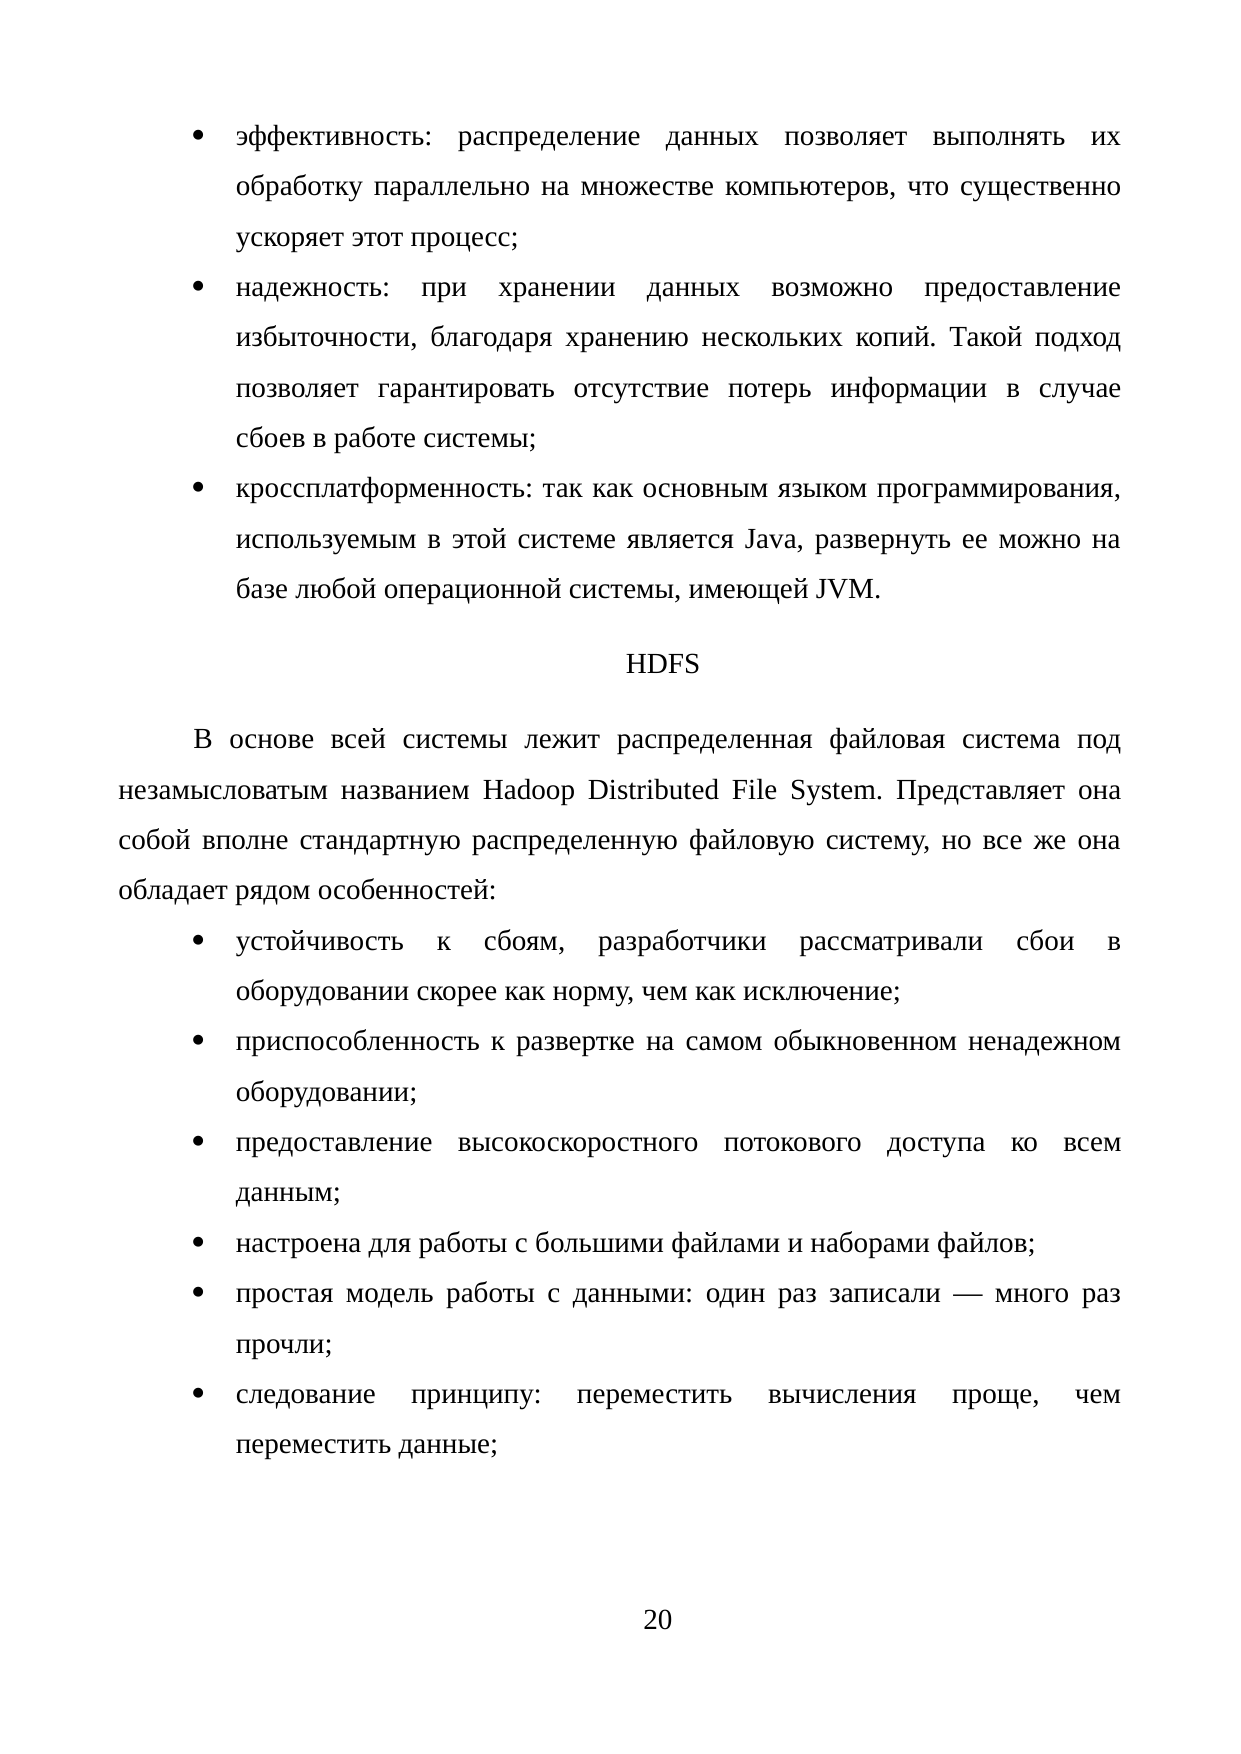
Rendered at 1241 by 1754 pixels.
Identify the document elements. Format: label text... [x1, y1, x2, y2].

list приспособленность к развертке на самом обыкновенном ненадежном оборудовании; [193, 1023, 1122, 1107]
text В основе всей системы лежит распределенная файловая система под незамысловатым названием Hadoop Distributed File System. Представляет она собой вполне стандартную распределенную файловую систему, но все же она обладает рядом особенностей: [118, 721, 1122, 906]
list эффективность: распределение данных позволяет выполнять их обработку параллельно на множестве компьютеров, что существенно ускоряет этот процесс; [193, 118, 1122, 252]
subtitle HDFS [189, 646, 1122, 680]
list устойчивость к сбоям, разработчики рассматривали сбои в оборудовании скорее как норму, чем как исключение; [193, 923, 1122, 1007]
list настроена для работы с большими файлами и наборами файлов; [193, 1225, 1122, 1258]
list простая модель работы с данными: один раз записали — много раз прочли; [193, 1275, 1122, 1359]
list предоставление высокоскоростного потокового доступа ко всем данным; [193, 1124, 1122, 1208]
list следование принципу: переместить вычисления проще, чем переместить данные; [193, 1376, 1122, 1460]
list кроссплатформенность: так как основным языком программирования, используемым в этой системе является Java, развернуть ее можно на базе любой операционной системы, имеющей JVM. [193, 471, 1122, 605]
list надежность: при хранении данных возможно предоставление избыточности, благодаря хранению нескольких копий. Такой подход позволяет гарантировать отсутствие потерь информации в случае сбоев в работе системы; [193, 269, 1122, 454]
